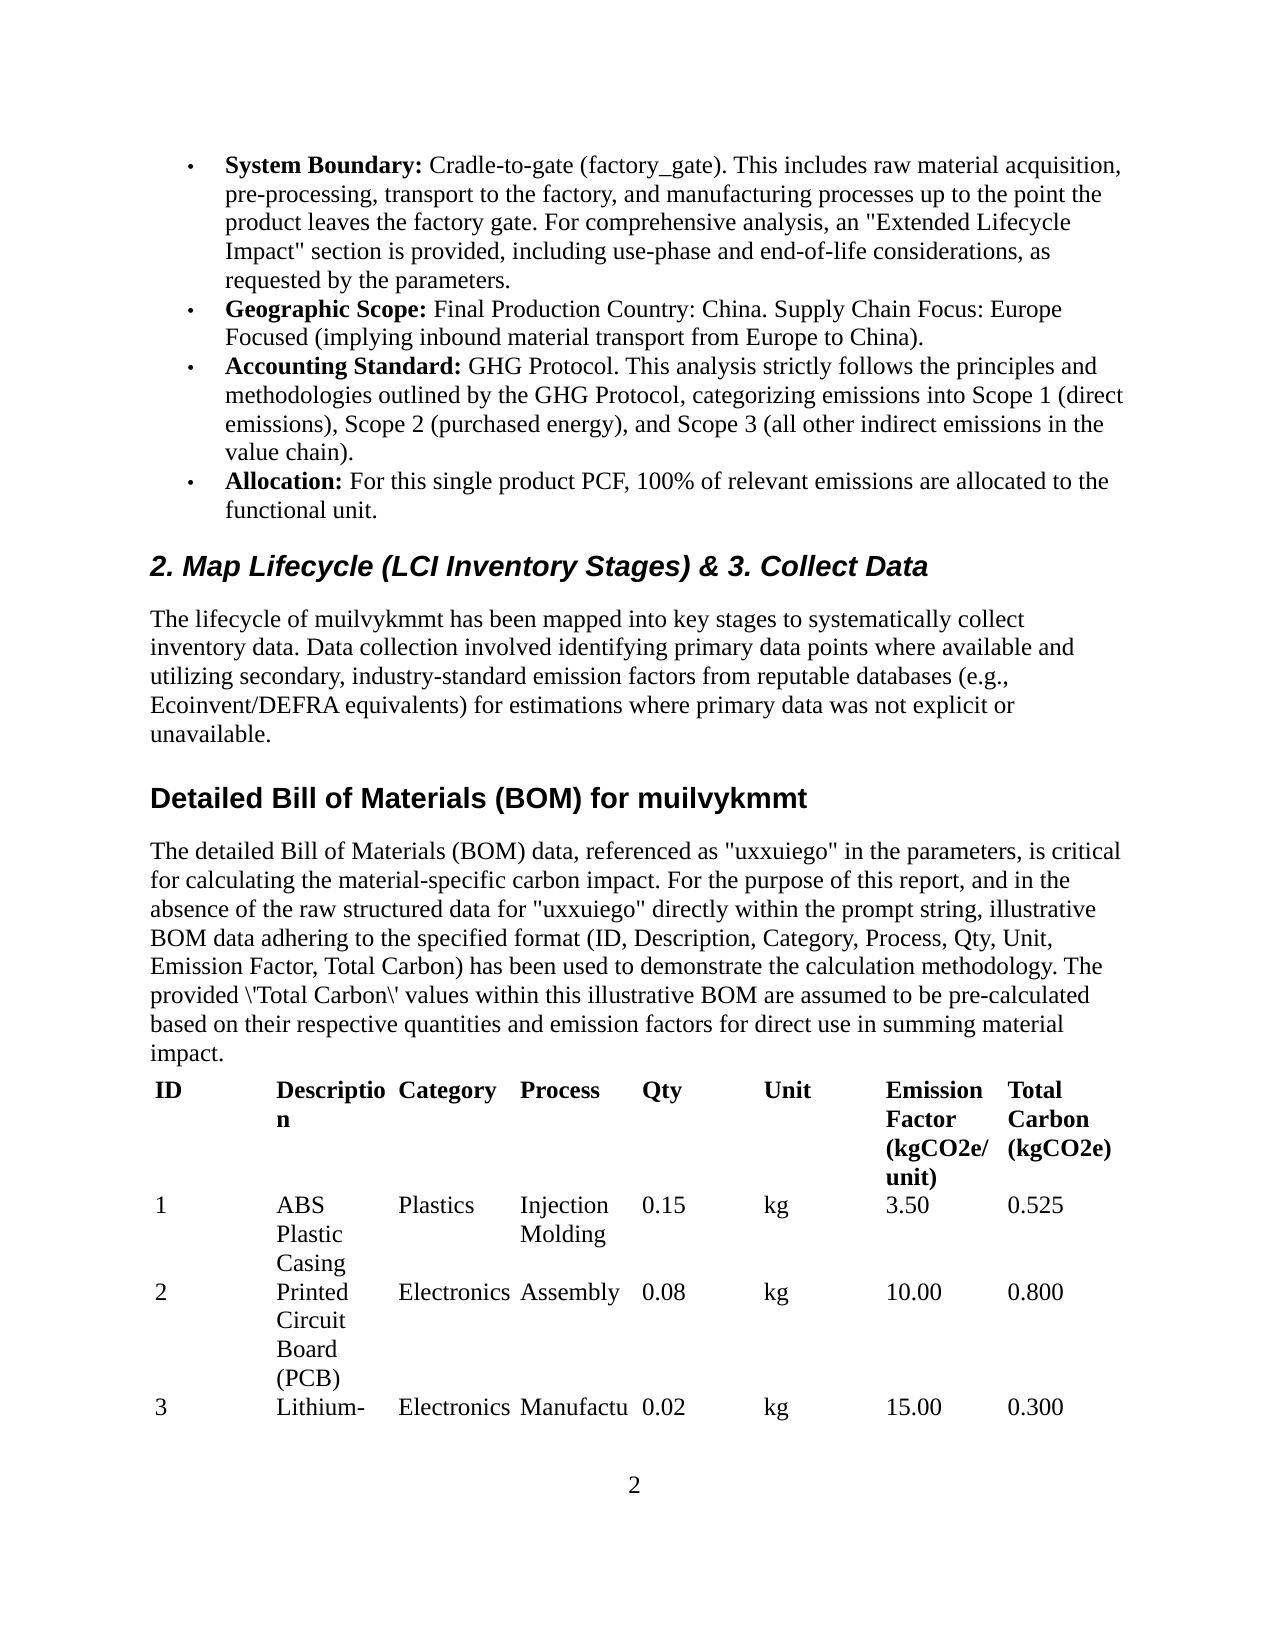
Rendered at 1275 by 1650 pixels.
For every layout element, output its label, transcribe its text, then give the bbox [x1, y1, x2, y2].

table_cell 3 [150, 1392, 272, 1420]
table_cell 1 [150, 1190, 272, 1277]
table_header Description [272, 1075, 394, 1190]
table_cell 0.15 [638, 1190, 759, 1277]
list Allocation: For this single product PCF, 100% of relevant emissions are allocated to the functional unit. [187, 466, 1125, 524]
table_cell Manufactu [516, 1392, 637, 1420]
table_header Unit [759, 1075, 881, 1190]
table_cell Electronics [394, 1392, 516, 1420]
table_cell Electronics [394, 1277, 516, 1392]
table_cell kg [759, 1190, 881, 1277]
table_cell 3.50 [881, 1190, 1003, 1277]
table_cell 0.525 [1003, 1190, 1125, 1277]
table_header ID [150, 1075, 272, 1190]
table_cell 0.02 [638, 1392, 759, 1420]
table_cell 15.00 [881, 1392, 1003, 1420]
table_cell Plastics [394, 1190, 516, 1277]
table_header Total Carbon (kgCO2e) [1003, 1075, 1125, 1190]
table_cell Lithium- [272, 1392, 394, 1420]
text The lifecycle of muilvykmmt has been mapped into key stages to systematically collect inventory data. Data collection involved identifying primary data points where available and utilizing secondary, industry-standard emission factors from reputable databases (e.g., Ecoinvent/DEFRA equivalents) for estimations where primary data was not explicit or unavailable. [150, 604, 1125, 747]
table_cell Printed Circuit Board (PCB) [272, 1277, 394, 1392]
subtitle 2. Map Lifecycle (LCI Inventory Stages) & 3. Collect Data [150, 549, 1125, 582]
list Accounting Standard: GHG Protocol. This analysis strictly follows the principles and methodologies outlined by the GHG Protocol, categorizing emissions into Scope 1 (direct emissions), Scope 2 (purchased energy), and Scope 3 (all other indirect emissions in the value chain). [187, 351, 1125, 466]
text The detailed Bill of Materials (BOM) data, referenced as "uxxuiego" in the parameters, is critical for calculating the material-specific carbon impact. For the purpose of this report, and in the absence of the raw structured data for "uxxuiego" directly within the prompt string, illustrative BOM data adhering to the specified format (ID, Description, Category, Process, Qty, Unit, Emission Factor, Total Carbon) has been used to demonstrate the calculation methodology. The provided \'Total Carbon\' values within this illustrative BOM are assumed to be pre-calculated based on their respective quantities and emission factors for direct use in summing material impact. [150, 836, 1125, 1066]
table_cell 0.800 [1003, 1277, 1125, 1392]
list System Boundary: Cradle-to-gate (factory_gate). This includes raw material acquisition, pre-processing, transport to the factory, and manufacturing processes up to the point the product leaves the factory gate. For comprehensive analysis, an "Extended Lifecycle Impact" section is provided, including use-phase and end-of-life considerations, as requested by the parameters. [187, 150, 1125, 294]
subtitle Detailed Bill of Materials (BOM) for muilvykmmt [150, 781, 1125, 815]
table_cell kg [759, 1277, 881, 1392]
table_cell Assembly [516, 1277, 637, 1392]
table_cell 0.08 [638, 1277, 759, 1392]
table_header Process [516, 1075, 637, 1190]
list Geographic Scope: Final Production Country: China. Supply Chain Focus: Europe Focused (implying inbound material transport from Europe to China). [187, 294, 1125, 351]
table_header Category [394, 1075, 516, 1190]
table_cell 10.00 [881, 1277, 1003, 1392]
table_cell 2 [150, 1277, 272, 1392]
table_header Emission Factor (kgCO2e/unit) [881, 1075, 1003, 1190]
table_cell Injection Molding [516, 1190, 637, 1277]
table_cell 0.300 [1003, 1392, 1125, 1420]
table_cell ABS Plastic Casing [272, 1190, 394, 1277]
table_cell kg [759, 1392, 881, 1420]
table_header Qty [638, 1075, 759, 1190]
